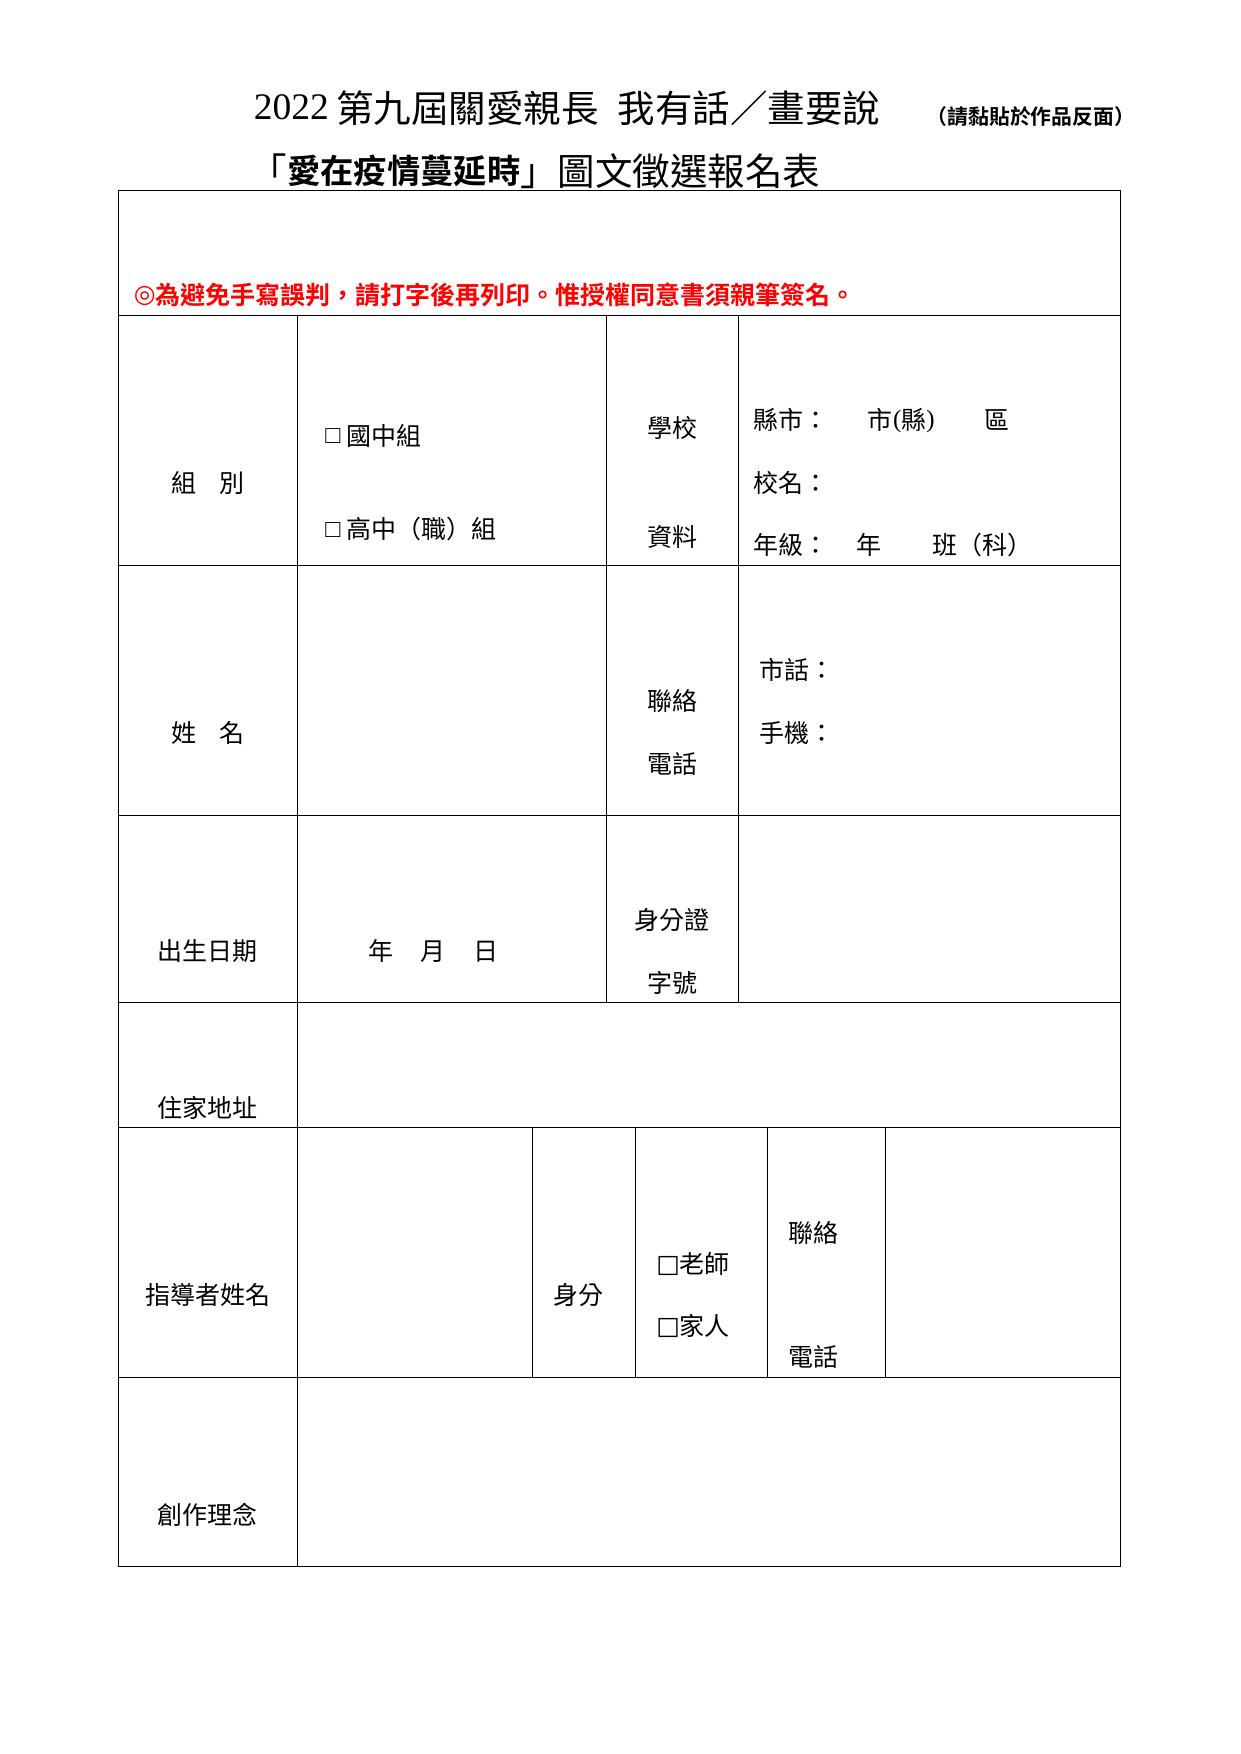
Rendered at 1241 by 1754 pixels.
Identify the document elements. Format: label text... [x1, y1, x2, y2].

table_cell 學校 資料 [607, 316, 738, 564]
table_header ◎為避免手寫誤判，請打字後再列印。惟授權同意書須親筆簽名。 [119, 191, 1120, 314]
table_cell 住家地址 [119, 1003, 297, 1127]
table_cell □老師 □家人 [636, 1128, 767, 1377]
table_cell 指導者姓名 [119, 1128, 297, 1377]
table_cell 聯絡 電話 [768, 1128, 885, 1377]
table_cell 年 月 日 [298, 816, 606, 1002]
table_cell 創作理念 [119, 1378, 297, 1566]
table_cell [298, 1128, 532, 1377]
table_cell [298, 566, 606, 814]
table_cell 身分 [533, 1128, 635, 1377]
text （請黏貼於作品反面） [909, 91, 1152, 133]
table_cell [298, 1003, 1120, 1127]
table_cell 姓 名 [119, 566, 297, 814]
table_cell 聯絡 電話 [607, 566, 738, 814]
text 「愛在疫情蔓延時」圖文徵選報名表 [118, 127, 1122, 189]
table_cell 縣市： 市(縣) 區 校名： 年級： 年 班（科） [739, 316, 1120, 564]
table_cell [739, 816, 1120, 1002]
table_cell [886, 1128, 1120, 1377]
text 2022第九屆關愛親長 我有話／畫要說 [118, 64, 1167, 155]
table_cell [298, 1378, 1120, 1566]
table_cell □ 國中組 □ 高中（職）組 [298, 316, 606, 564]
table_cell 市話： 手機： [739, 566, 1120, 814]
table_cell 組 別 [119, 316, 297, 564]
table_cell 出生日期 [119, 816, 297, 1002]
table_cell 身分證 字號 [607, 816, 738, 1002]
